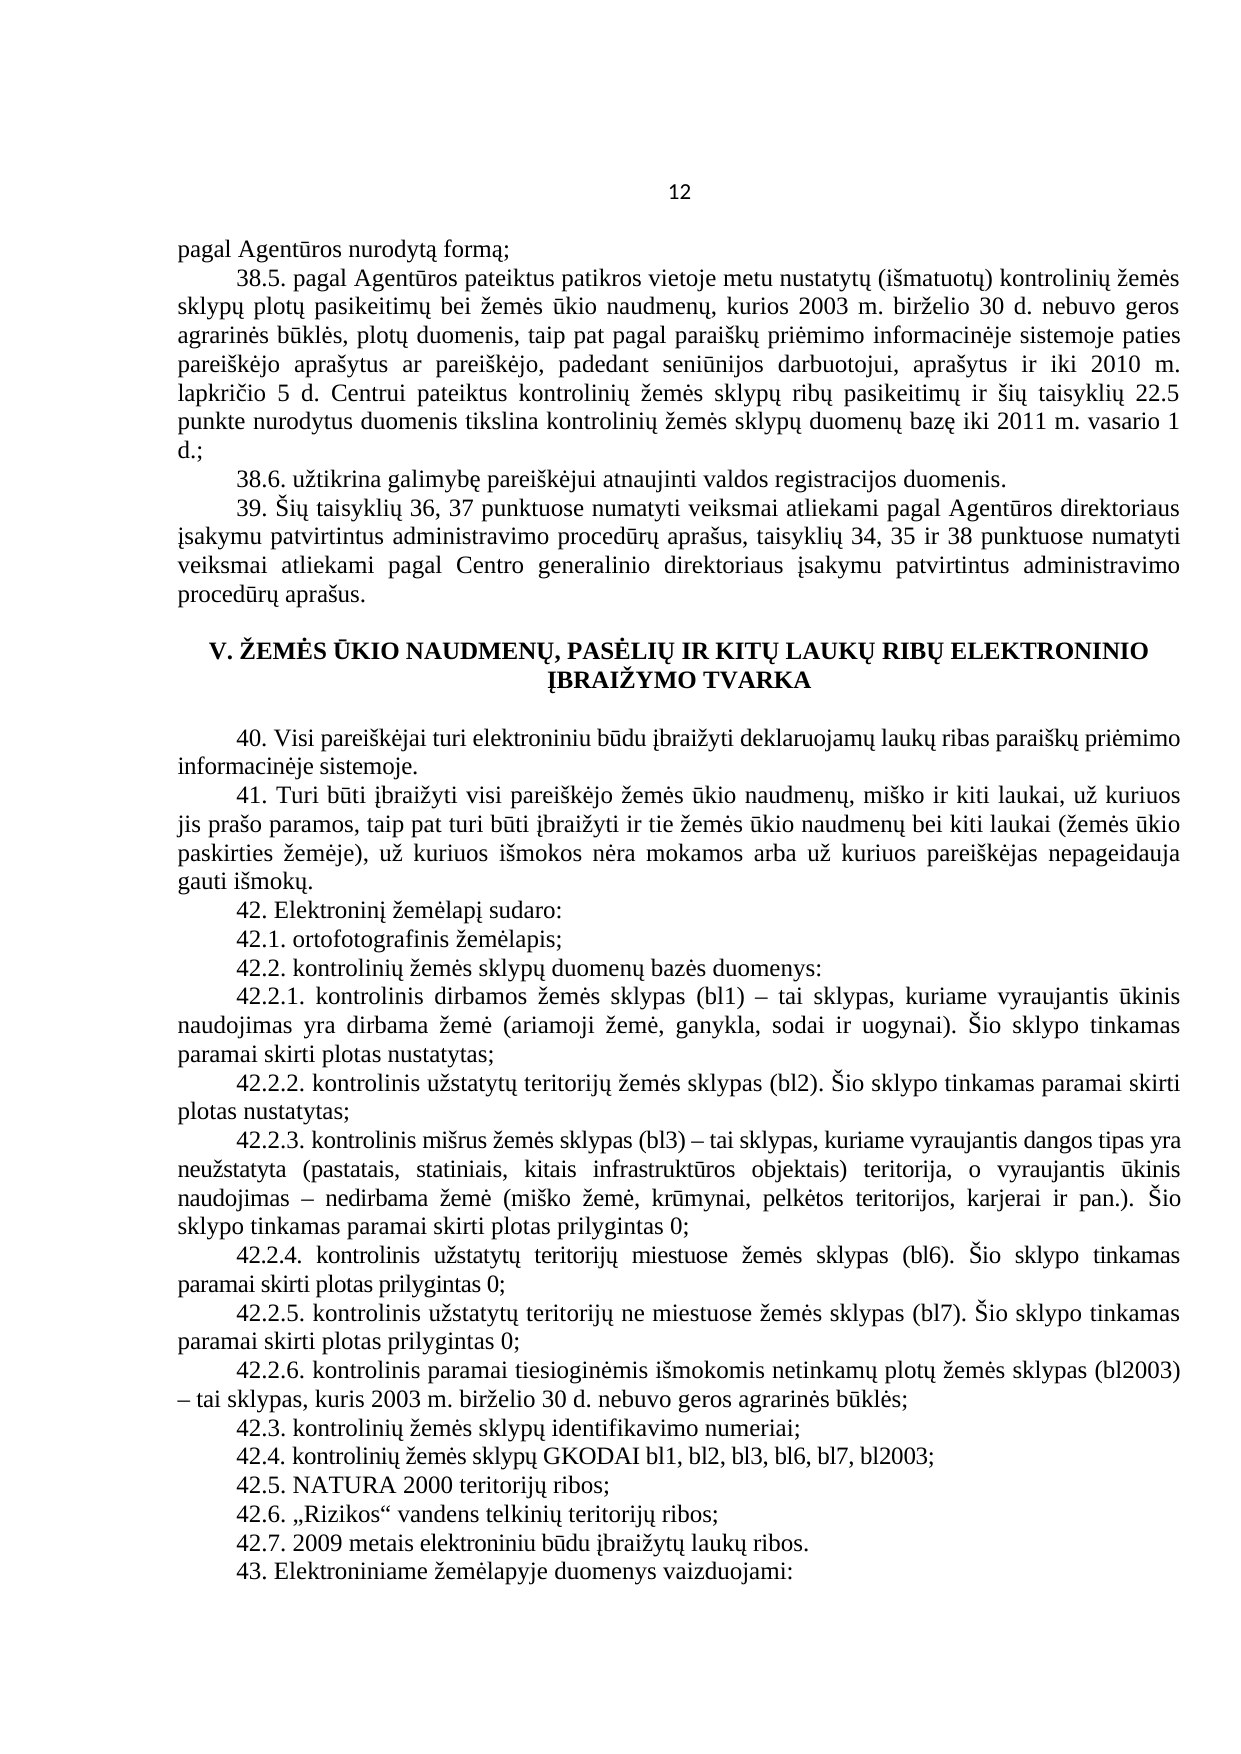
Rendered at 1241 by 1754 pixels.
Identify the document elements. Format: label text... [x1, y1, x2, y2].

text 38.6. užtikrina galimybę pareiškėjui atnaujinti valdos registracijos duomenis. [177, 464, 1181, 493]
text 42.4. kontrolinių žemės sklypų GKODAI bl1, bl2, bl3, bl6, bl7, bl2003; [177, 1441, 1181, 1470]
text 42.2.3. kontrolinis mišrus žemės sklypas (bl3) – tai sklypas, kuriame vyraujantis dangos tipas yra neužstatyta (pastatais, statiniais, kitais infrastruktūros objektais) teritorija, o vyraujantis ūkinis naudojimas – nedirbama žemė (miško žemė, krūmynai, pelkėtos teritorijos, karjerai ir pan.). Šio sklypo tinkamas paramai skirti plotas prilygintas 0; [177, 1125, 1181, 1240]
text pagal Agentūros nurodytą formą; [177, 234, 1181, 263]
text V. ŽEMĖS ŪKIO NAUDMENŲ, PASĖLIŲ IR kitų laukų RIBŲ ELEKTRONINIO ĮBRAIŽYMO TVARKA [177, 636, 1181, 694]
text 42.2.5. kontrolinis užstatytų teritorijų ne miestuose žemės sklypas (bl7). Šio sklypo tinkamas paramai skirti plotas prilygintas 0; [177, 1298, 1181, 1355]
text 38.5. pagal Agentūros pateiktus patikros vietoje metu nustatytų (išmatuotų) kontrolinių žemės sklypų plotų pasikeitimų bei žemės ūkio naudmenų, kurios 2003 m. birželio 30 d. nebuvo geros agrarinės būklės, plotų duomenis, taip pat pagal paraiškų priėmimo informacinėje sistemoje paties pareiškėjo aprašytus ar pareiškėjo, padedant seniūnijos darbuotojui, aprašytus ir iki 2010 m. lapkričio 5 d. Centrui pateiktus kontrolinių žemės sklypų ribų pasikeitimų ir šių taisyklių 22.5 punkte nurodytus duomenis tikslina kontrolinių žemės sklypų duomenų bazę iki 2011 m. vasario 1 d.; [177, 263, 1181, 464]
text 42.2.2. kontrolinis užstatytų teritorijų žemės sklypas (bl2). Šio sklypo tinkamas paramai skirti plotas nustatytas; [177, 1068, 1181, 1125]
text 42.1. ortofotografinis žemėlapis; [177, 924, 1181, 953]
text 42.2.6. kontrolinis paramai tiesioginėmis išmokomis netinkamų plotų žemės sklypas (bl2003) – tai sklypas, kuris 2003 m. birželio 30 d. nebuvo geros agrarinės būklės; [177, 1355, 1181, 1413]
text 42. Elektroninį žemėlapį sudaro: [177, 895, 1181, 924]
text 42.3. kontrolinių žemės sklypų identifikavimo numeriai; [177, 1413, 1181, 1441]
text 42.2. kontrolinių žemės sklypų duomenų bazės duomenys: [177, 953, 1181, 981]
text 42.5. Natura 2000 teritorijų ribos; [177, 1470, 1181, 1499]
text 41. Turi būti įbraižyti visi pareiškėjo žemės ūkio naudmenų, miško ir kiti laukai, už kuriuos jis prašo paramos, taip pat turi būti įbraižyti ir tie žemės ūkio naudmenų bei kiti laukai (žemės ūkio paskirties žemėje), už kuriuos išmokos nėra mokamos arba už kuriuos pareiškėjas nepageidauja gauti išmokų. [177, 780, 1181, 895]
text 42.6. „rizikos“ vandens telkinių teritorijų ribos; [177, 1499, 1181, 1528]
text 39. Šių taisyklių 36, 37 punktuose numatyti veiksmai atliekami pagal Agentūros direktoriaus įsakymu patvirtintus administravimo procedūrų aprašus, taisyklių 34, 35 ir 38 punktuose numatyti veiksmai atliekami pagal Centro generalinio direktoriaus įsakymu patvirtintus administravimo procedūrų aprašus. [177, 493, 1181, 608]
text 42.2.1. kontrolinis dirbamos žemės sklypas (bl1) – tai sklypas, kuriame vyraujantis ūkinis naudojimas yra dirbama žemė (ariamoji žemė, ganykla, sodai ir uogynai). Šio sklypo tinkamas paramai skirti plotas nustatytas; [177, 981, 1181, 1068]
text 40. visi pareiškėjai turi elektroniniu būdu įbraižyti deklaruojamų laukų ribas paraiškų priėmimo informacinėje sistemoje. [177, 723, 1181, 780]
text 42.7. 2009 metais elektroniniu būdu įbraižytų laukų ribos. [177, 1528, 1181, 1556]
text 42.2.4. kontrolinis užstatytų teritorijų miestuose žemės sklypas (bl6). Šio sklypo tinkamas paramai skirti plotas prilygintas 0; [177, 1240, 1181, 1298]
text 43. Elektroniniame žemėlapyje duomenys vaizduojami: [177, 1556, 1181, 1585]
